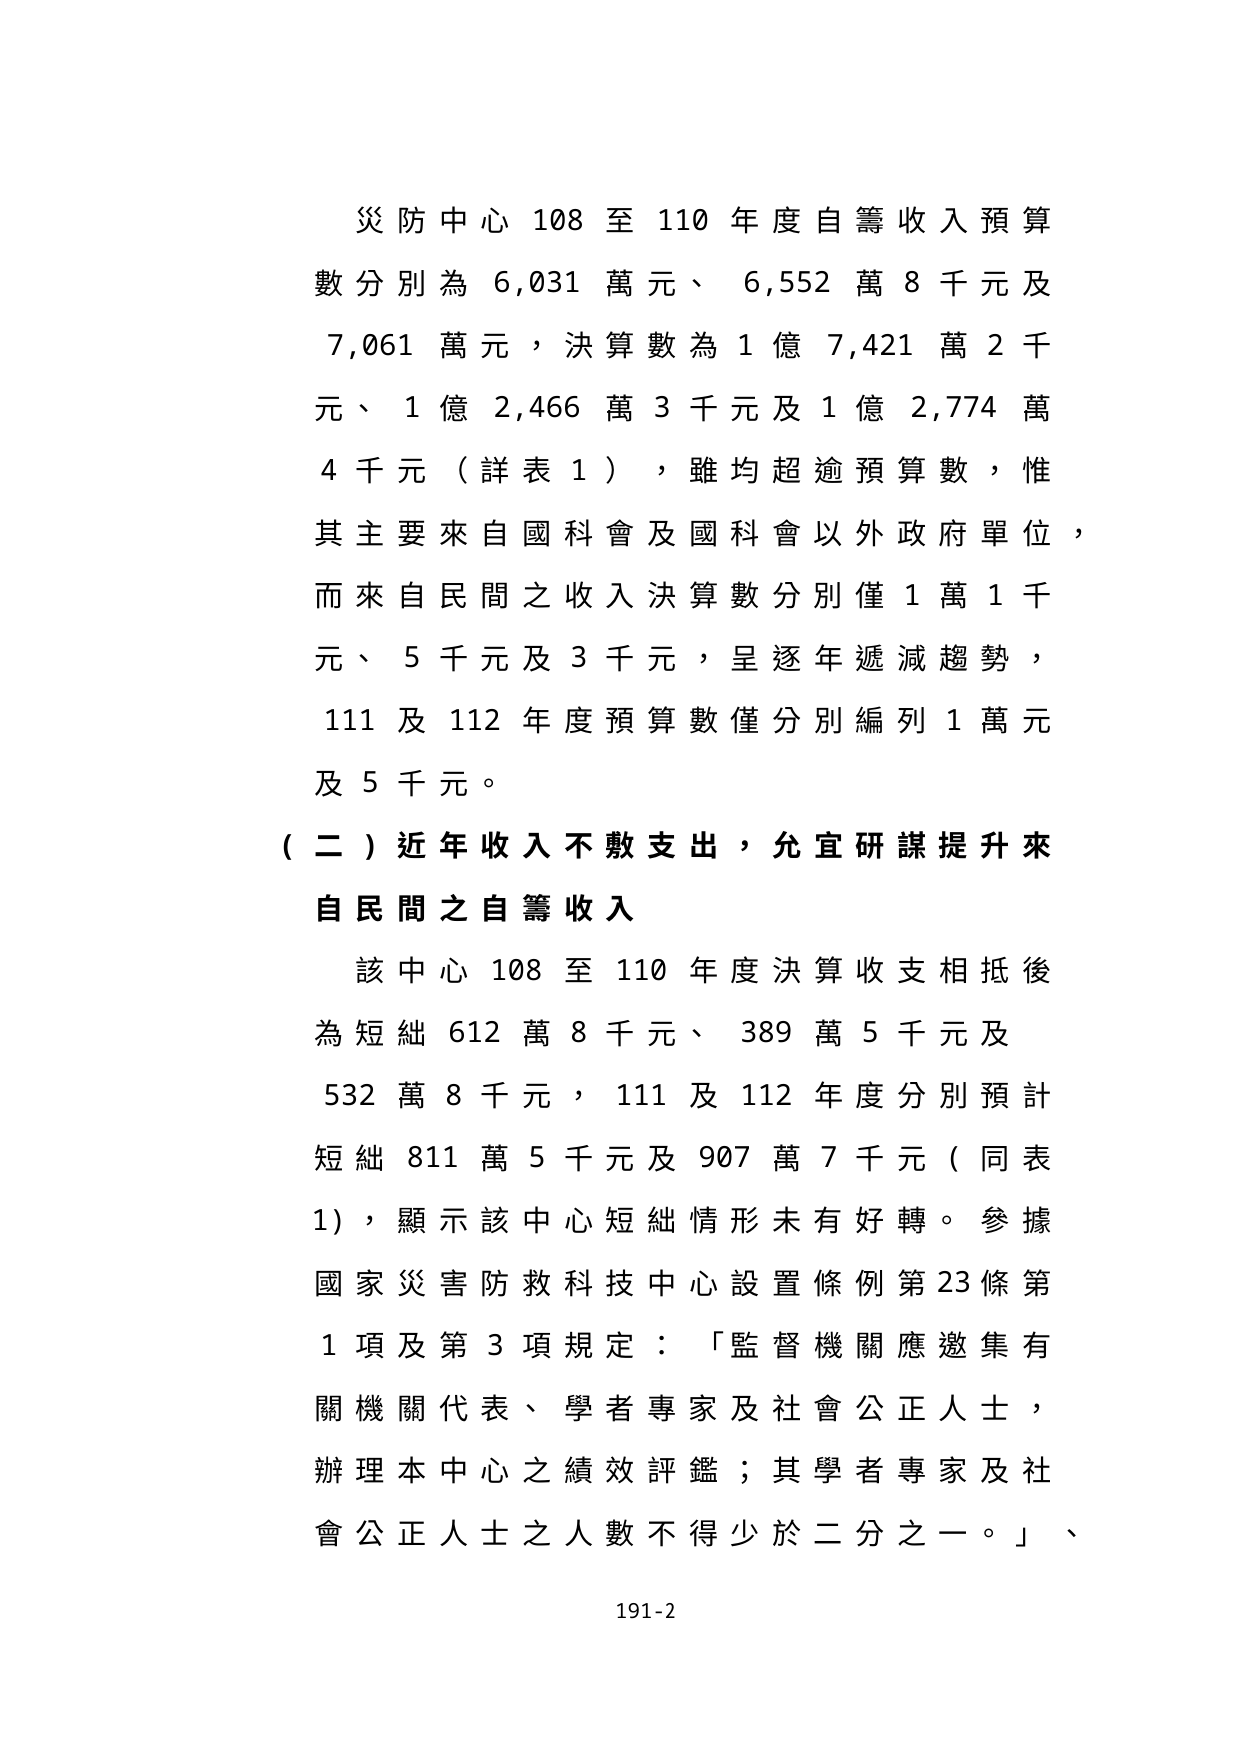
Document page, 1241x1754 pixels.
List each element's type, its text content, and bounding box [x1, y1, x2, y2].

text (二)近年收入不敷支出，允宜研謀提升來自民間之自籌收入 [242, 802, 1058, 927]
text 該中心108至110年度決算收支相抵後為短絀612萬8千元、389萬5千元及532萬8千元，111及112年度分別預計短絀811萬5千元及907萬7千元(同表1)，顯示該中心短絀情形未有好轉。參據國家災害防救科技中心設置條例第23條第1項及第3項規定：「監督機關應邀集有關機關代表、學者專家及社會公正人士，辦理本中心之績效評鑑；其學者專家及社會公正人士之人數不得少於二分之一。」、「績效評鑑之內容如下：一、…。三、本中心年度自籌款比率達成率。四、本中心經費核撥之建議。五、其他有關事項。」爰此，自籌比率之達成率為災防中心績效評鑑項目之一，該中心允宜研謀適度提升來自民間之自籌收入，以減輕國庫負擔。 [271, 927, 1058, 1552]
text 災防中心108至110年度自籌收入預算數分別為6,031萬元、6,552萬8千元及7,061萬元，決算數為1億7,421萬2千元、1億2,466萬3千元及1億2,774萬4千元（詳表1），雖均超逾預算數，惟其主要來自國科會及國科會以外政府單位，而來自民間之收入決算數分別僅1萬1千元、5千元及3千元，呈逐年遞減趨勢，111及112年度預算數僅分別編列1萬元及5千元。 [271, 177, 1058, 802]
